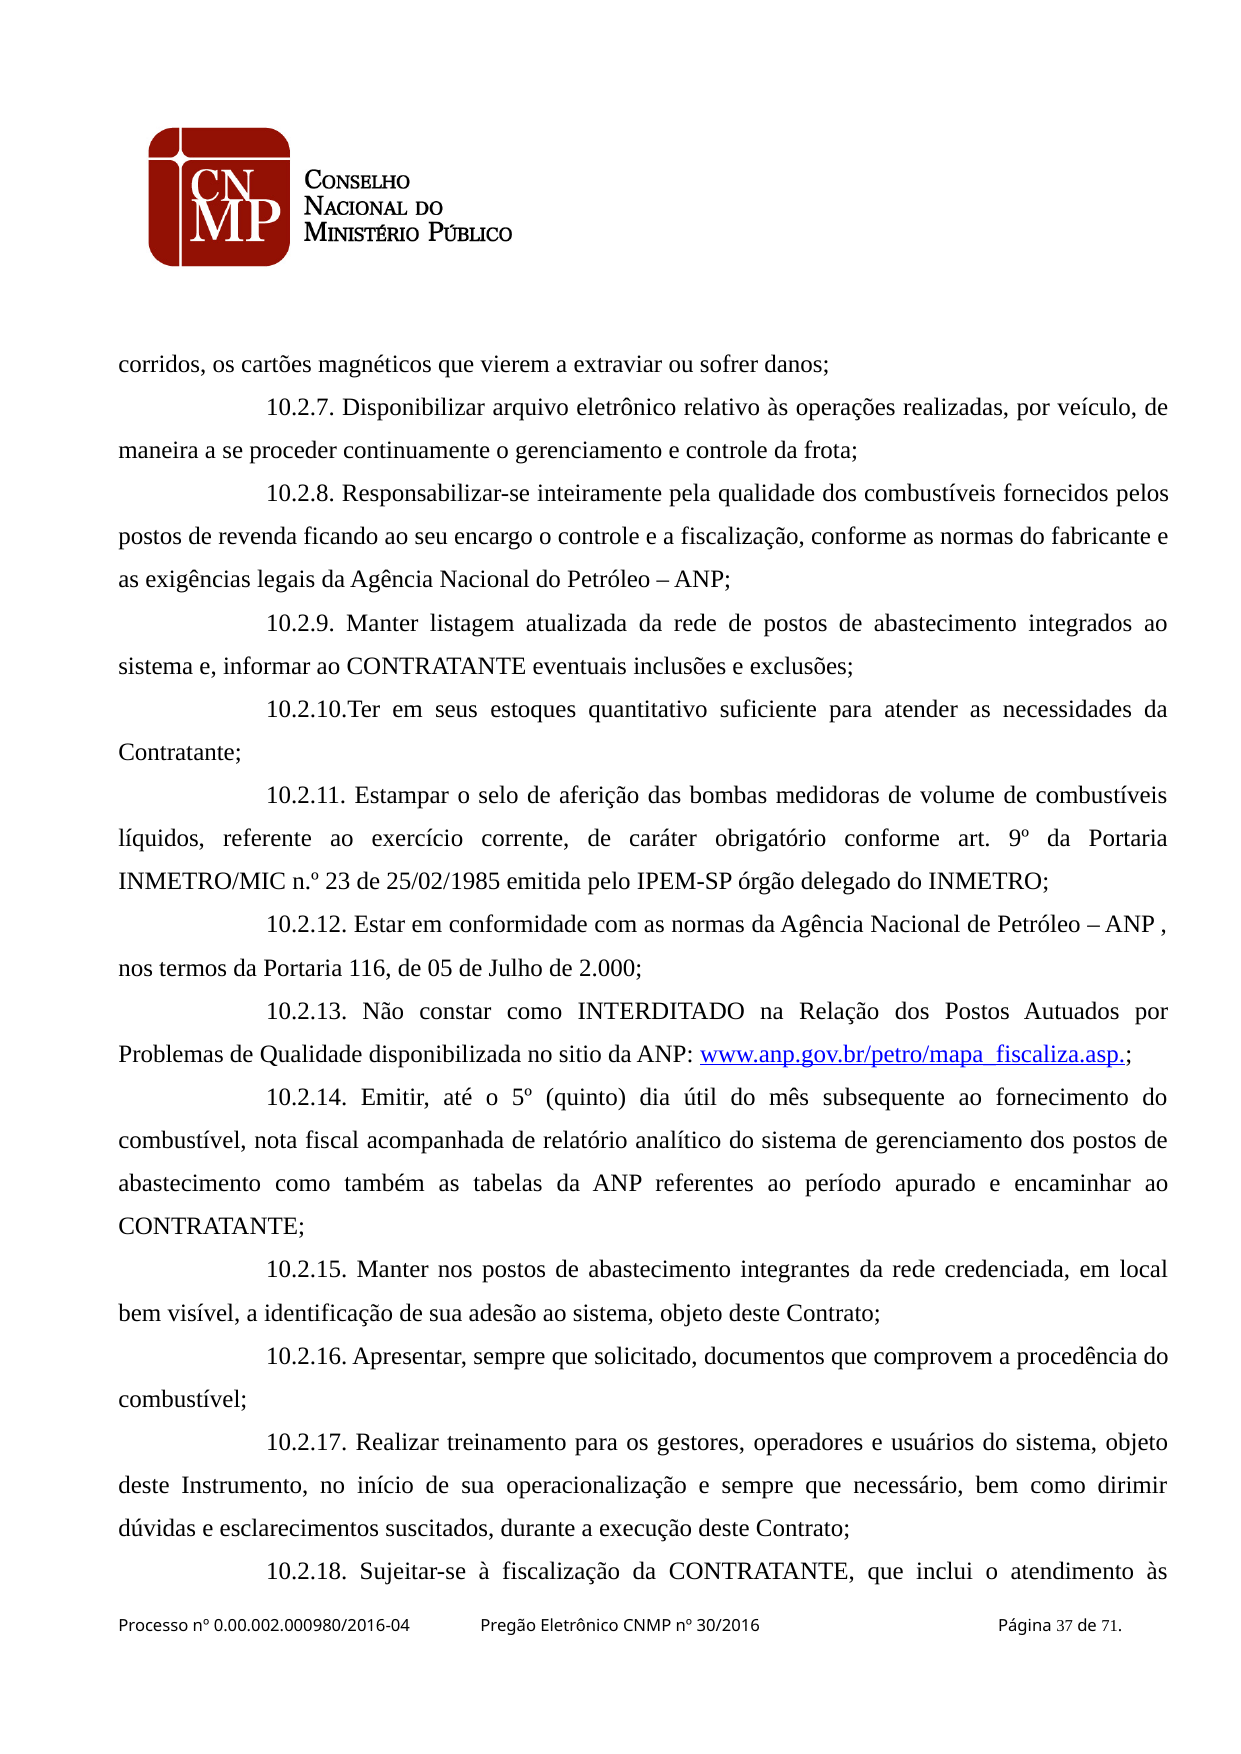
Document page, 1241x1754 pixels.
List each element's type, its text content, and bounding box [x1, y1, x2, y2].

text 10.2.15. Manter nos postos de abastecimento integrantes da rede credenciada, em local bem visível, a identificação de sua adesão ao sistema, objeto deste Contrato; [118, 1254, 1169, 1326]
text 10.2.11. Estampar o selo de aferição das bombas medidoras de volume de combustíveis líquidos, referente ao exercício corrente, de caráter obrigatório conforme art. 9º da Portaria INMETRO/MIC n.º 23 de 25/02/1985 emitida pelo IPEM-SP órgão delegado do INMETRO; [118, 780, 1169, 895]
text 10.2.17. Realizar treinamento para os gestores, operadores e usuários do sistema, objeto deste Instrumento, no início de sua operacionalização e sempre que necessário, bem como dirimir dúvidas e esclarecimentos suscitados, durante a execução deste Contrato; [118, 1427, 1169, 1542]
text 10.2.10.Ter em seus estoques quantitativo suficiente para atender as necessidades da Contratante; [118, 694, 1169, 766]
text 10.2.18. Sujeitar-se à fiscalização da CONTRATANTE, que inclui o atendimento às [118, 1556, 1169, 1585]
text 10.2.12. Estar em conformidade com as normas da Agência Nacional de Petróleo – ANP , nos termos da Portaria 116, de 05 de Julho de 2.000; [118, 909, 1169, 981]
text 10.2.7. Disponibilizar arquivo eletrônico relativo às operações realizadas, por veículo, de maneira a se proceder continuamente o gerenciamento e controle da frota; [118, 392, 1169, 464]
text 10.2.14. Emitir, até o 5º (quinto) dia útil do mês subsequente ao fornecimento do combustível, nota fiscal acompanhada de relatório analítico do sistema de gerenciamento dos postos de abastecimento como também as tabelas da ANP referentes ao período apurado e encaminhar ao CONTRATANTE; [118, 1082, 1169, 1240]
text corridos, os cartões magnéticos que vierem a extraviar ou sofrer danos; [118, 349, 1169, 378]
picture [124, 105, 528, 288]
text 10.2.9. Manter listagem atualizada da rede de postos de abastecimento integrados ao sistema e, informar ao CONTRATANTE eventuais inclusões e exclusões; [118, 608, 1169, 679]
text 10.2.13. Não constar como INTERDITADO na Relação dos Postos Autuados por Problemas de Qualidade disponibilizada no sitio da ANP: www.anp.gov.br/petro/mapa_fiscaliza.asp.; [118, 996, 1169, 1068]
text 10.2.16. Apresentar, sempre que solicitado, documentos que comprovem a procedência do combustível; [118, 1341, 1169, 1413]
text 10.2.8. Responsabilizar-se inteiramente pela qualidade dos combustíveis fornecidos pelos postos de revenda ficando ao seu encargo o controle e a fiscalização, conforme as normas do fabricante e as exigências legais da Agência Nacional do Petróleo – ANP; [118, 478, 1169, 593]
